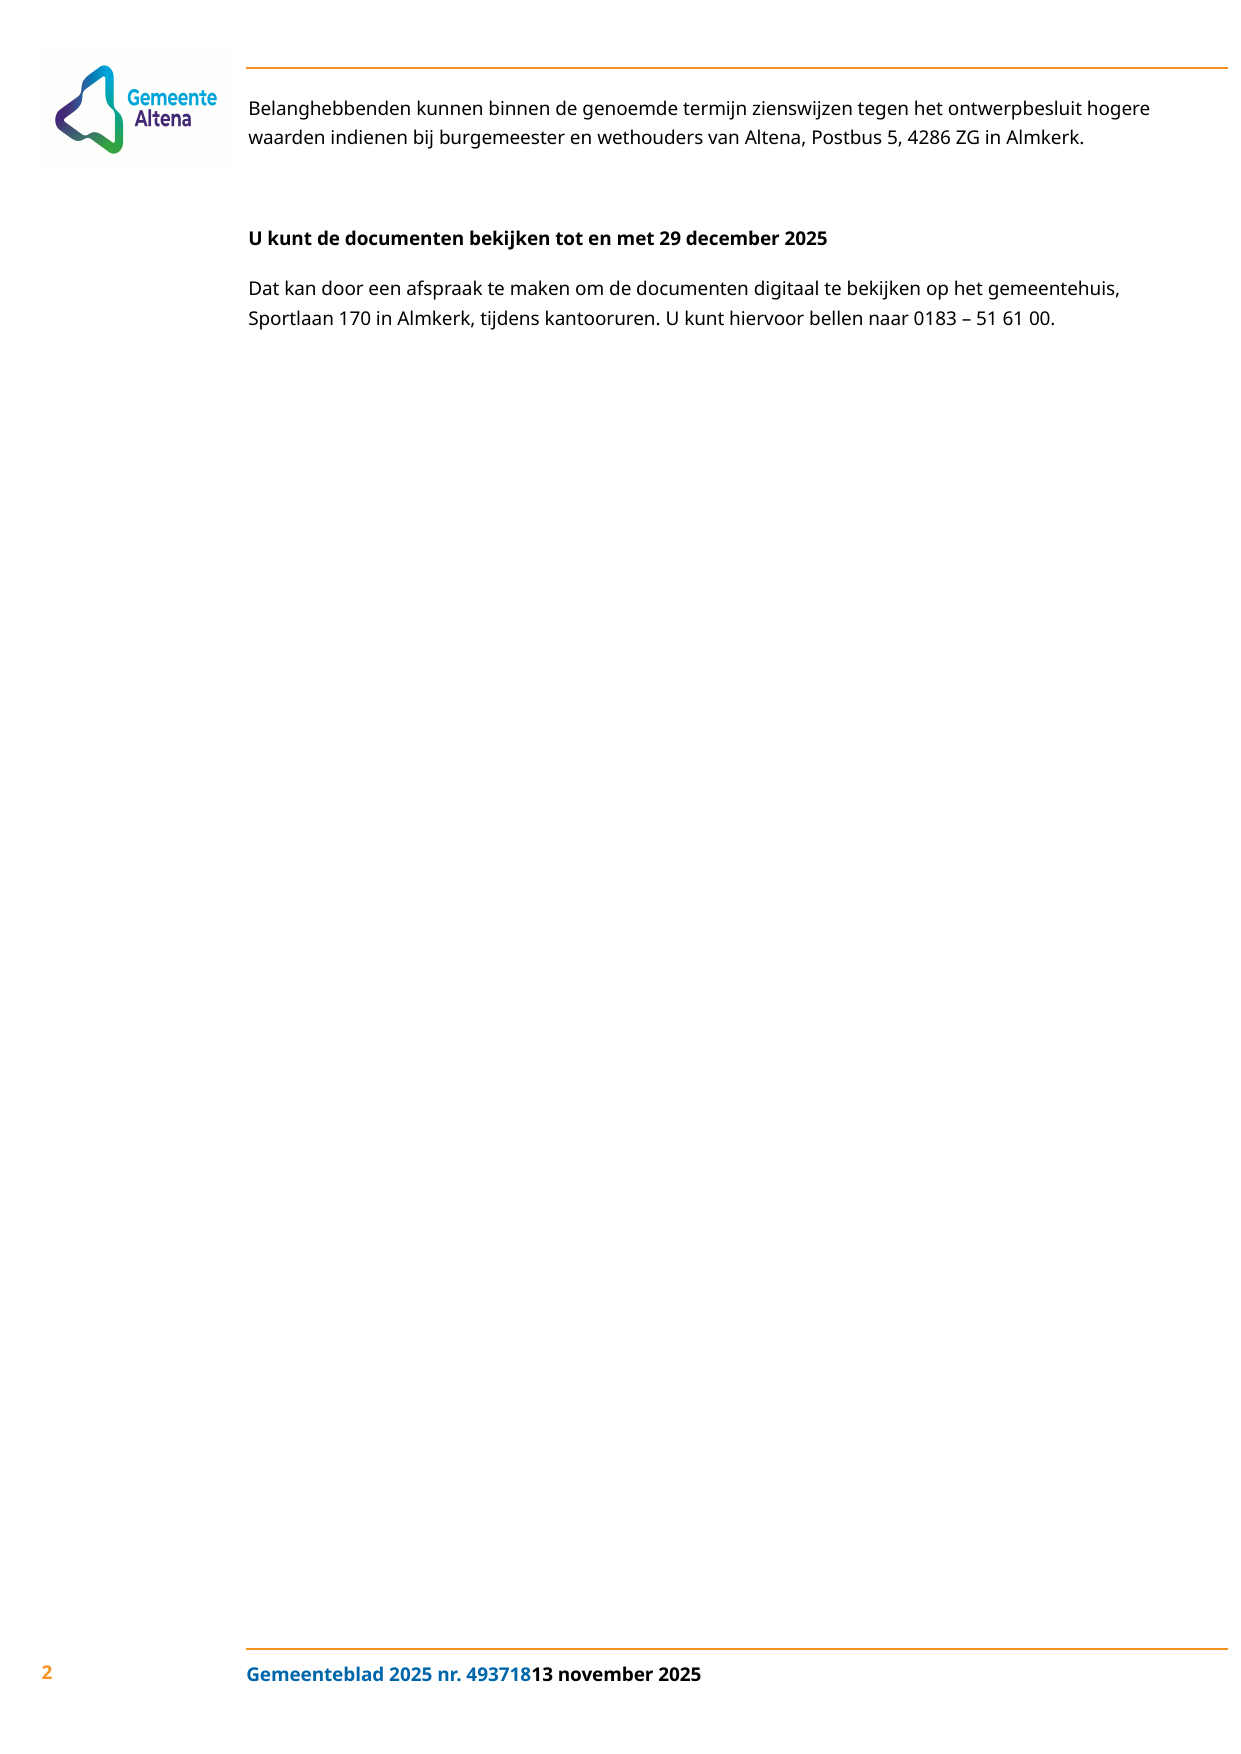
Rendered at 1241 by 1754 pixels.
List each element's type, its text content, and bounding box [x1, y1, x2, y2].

text Belanghebbenden kunnen binnen de genoemde termijn zienswijzen tegen het ontwerpbesluit hogere waarden indienen bij burgemeester en wethouders van Altena, Postbus 5, 4286 ZG in Almkerk. [248, 95, 1152, 150]
text Dat kan door een afspraak te maken om de documenten digitaal te bekijken op het gemeentehuis, Sportlaan 170 in Almkerk, tijdens kantooruren. U kunt hiervoor bellen naar 0183 – 51 61 00. [248, 276, 1152, 331]
text U kunt de documenten bekijken tot en met 29 december 2025 [248, 225, 1152, 251]
picture [41, 47, 231, 172]
